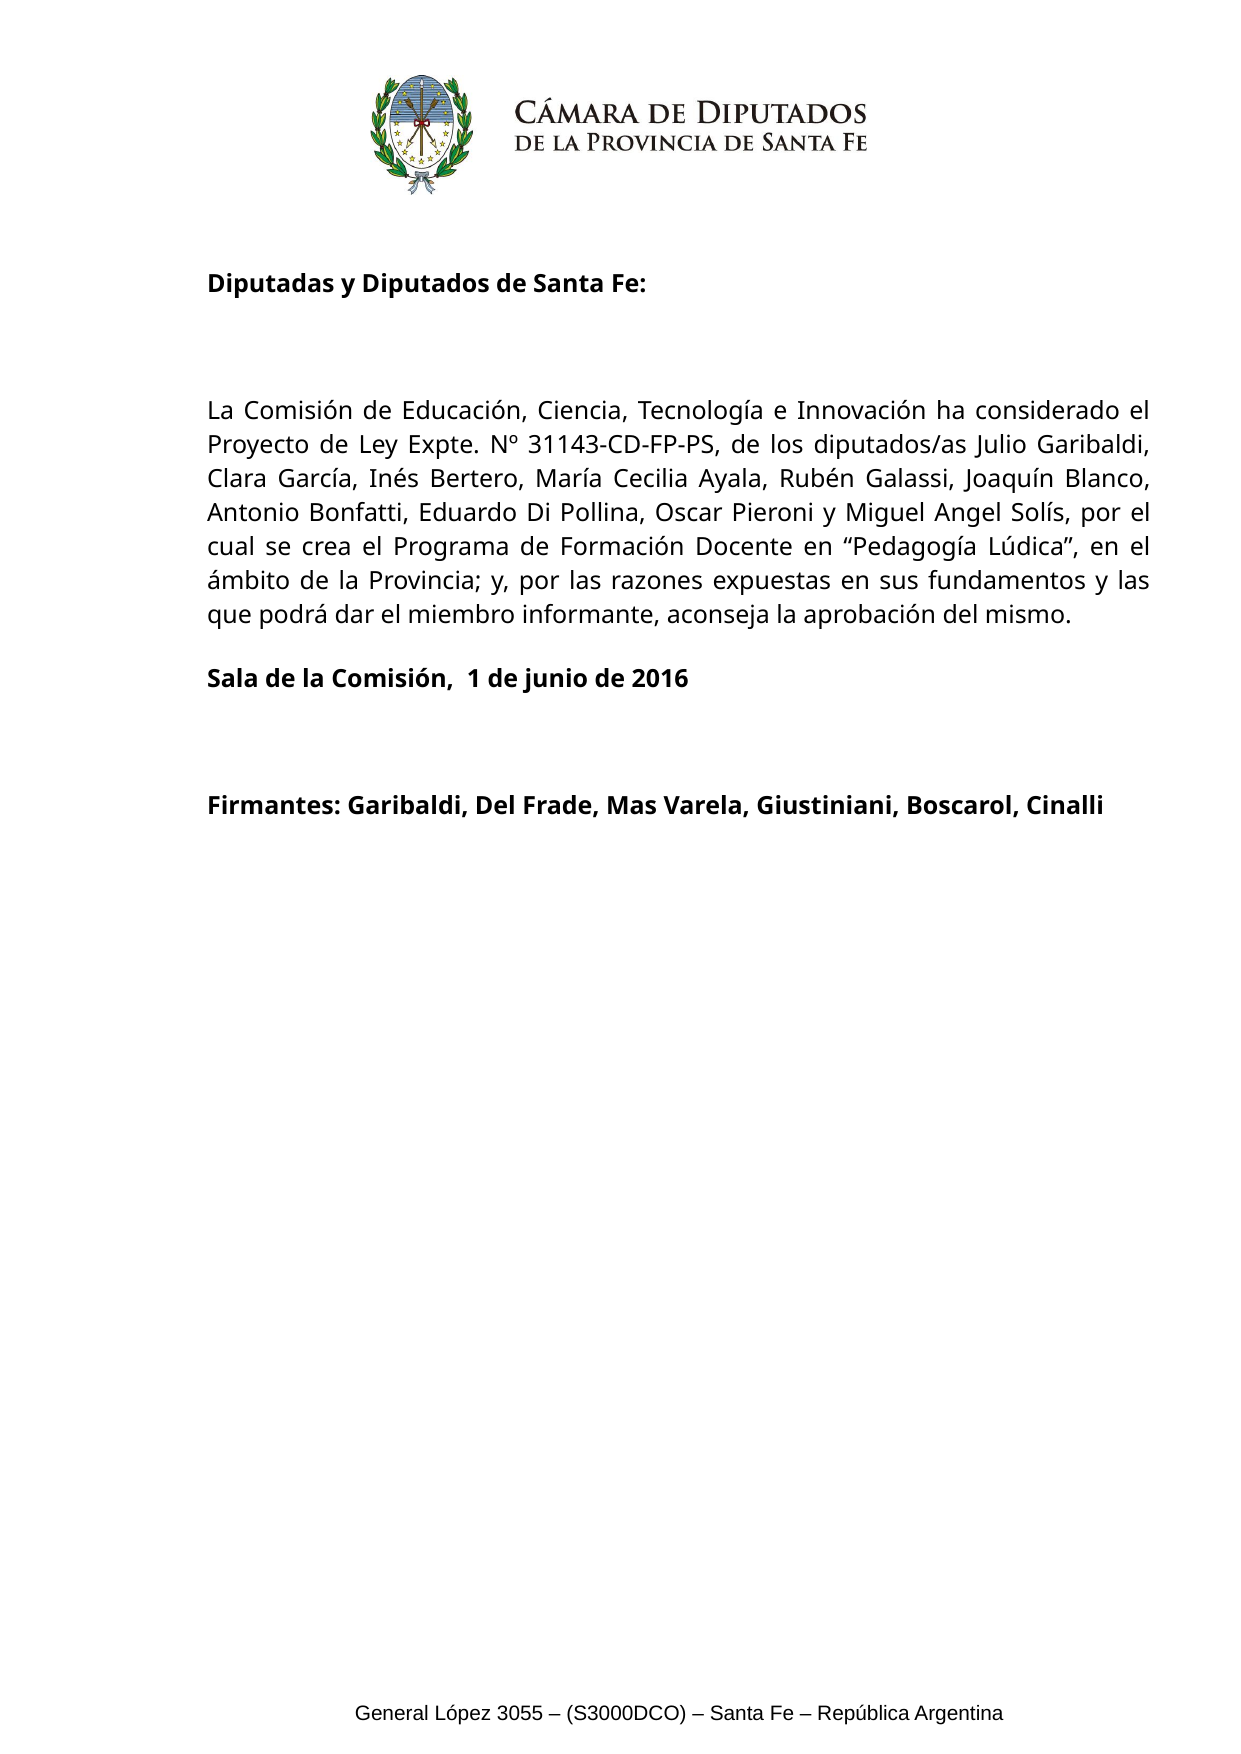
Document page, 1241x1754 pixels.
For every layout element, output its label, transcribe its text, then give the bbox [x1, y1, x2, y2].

text Diputadas y Diputados de Santa Fe: [207, 265, 1152, 299]
picture [370, 75, 867, 199]
text Firmantes: Garibaldi, Del Frade, Mas Varela, Giustiniani, Boscarol, Cinalli [207, 787, 1152, 821]
text Sala de la Comisión, 1 de junio de 2016 [207, 660, 1152, 694]
text La Comisión de Educación, Ciencia, Tecnología e Innovación ha considerado el Proyecto de Ley Expte. Nº 31143-CD-FP-PS, de los diputados/as Julio Garibaldi, Clara García, Inés Bertero, María Cecilia Ayala, Rubén Galassi, Joaquín Blanco, Antonio Bonfatti, Eduardo Di Pollina, Oscar Pieroni y Miguel Angel Solís, por el cual se crea el Programa de Formación Docente en “Pedagogía Lúdica”, en el ámbito de la Provincia; y, por las razones expuestas en sus fundamentos y las que podrá dar el miembro informante, aconseja la aprobación del mismo. [207, 392, 1152, 631]
